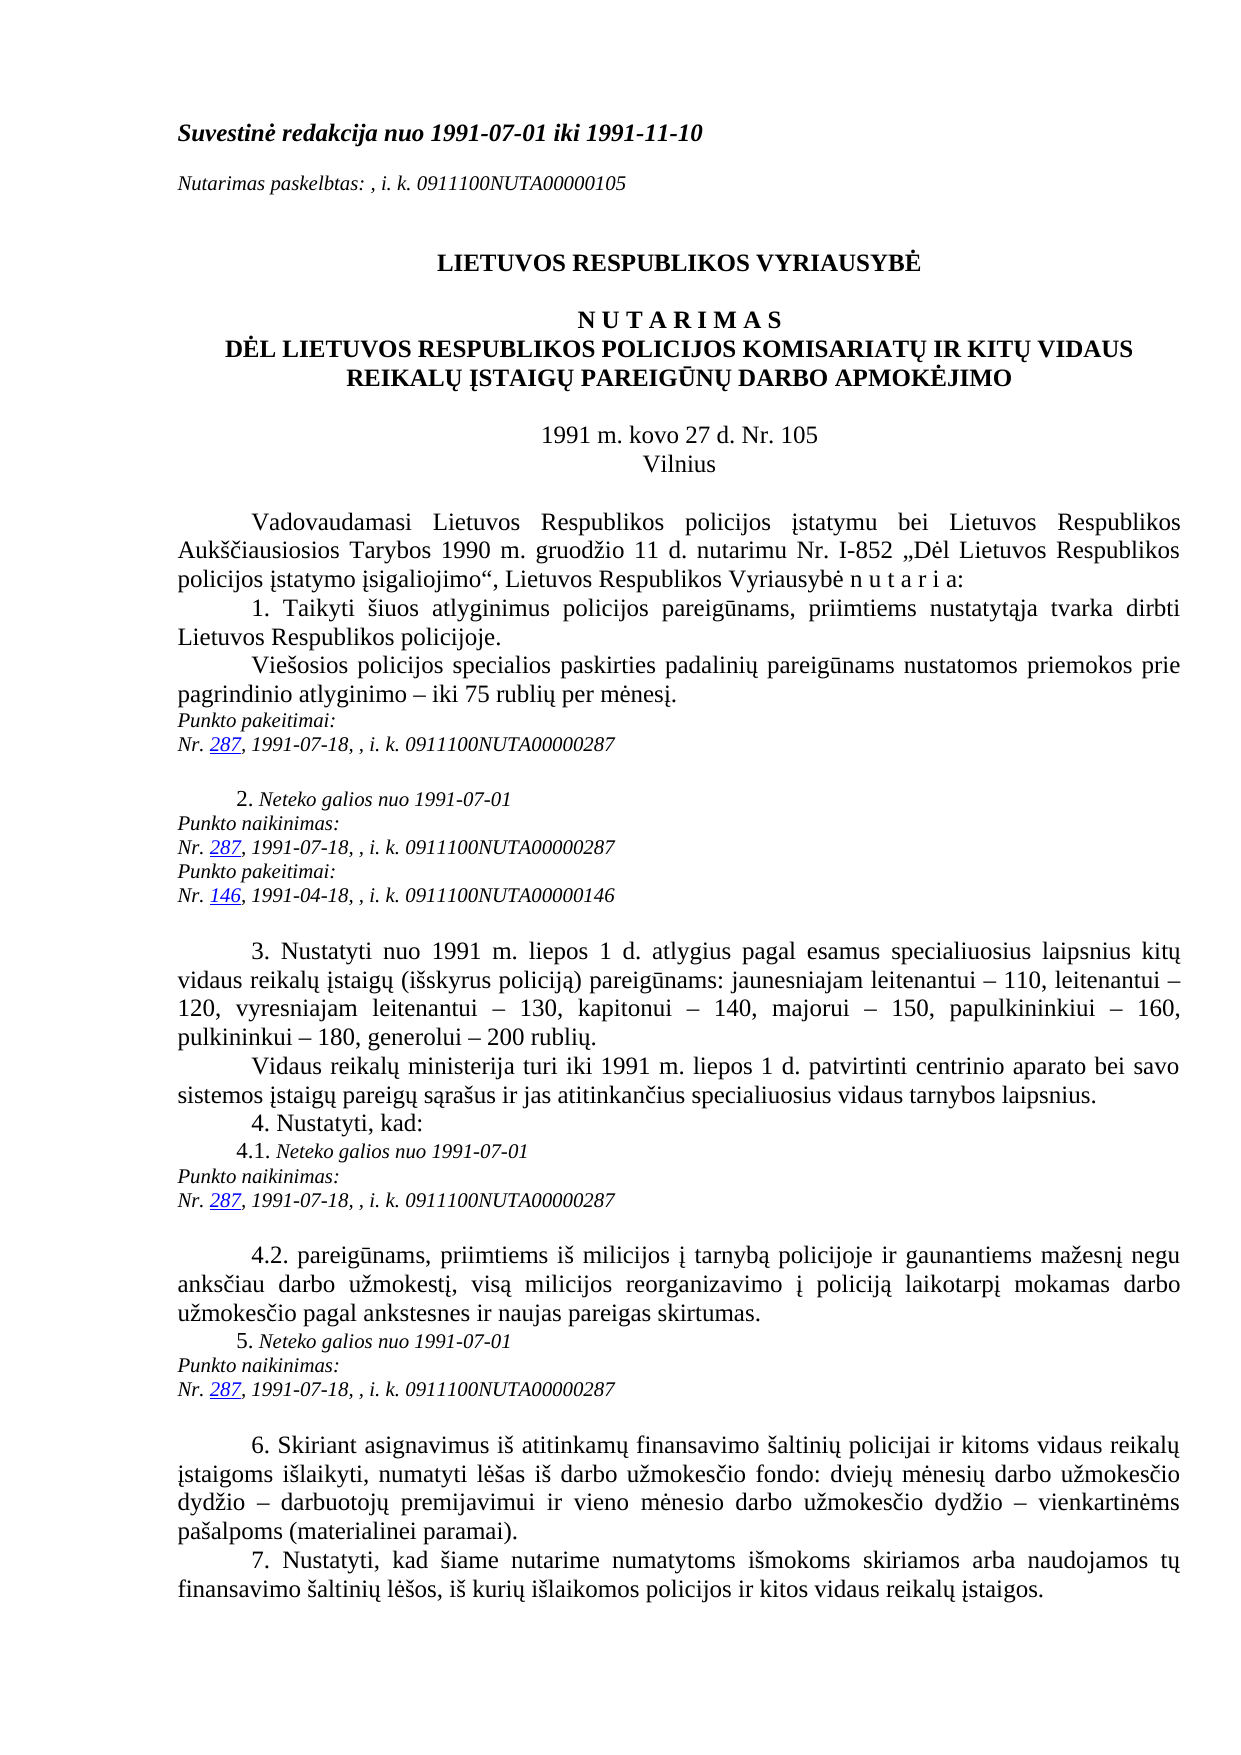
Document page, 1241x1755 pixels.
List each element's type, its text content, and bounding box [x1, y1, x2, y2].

text Nr. 287, 1991-07-18, , i. k. 0911100NUTA00000287 [177, 835, 1181, 859]
text Suvestinė redakcija nuo 1991-07-01 iki 1991-11-10 [177, 118, 1181, 147]
text 1991 m. kovo 27 d. Nr. 105 [177, 420, 1181, 449]
text Punkto pakeitimai: [177, 708, 1181, 732]
text Punkto naikinimas: [177, 1164, 1181, 1188]
text 4.2. pareigūnams, priimtiems iš milicijos į tarnybą policijoje ir gaunantiems mažesnį negu anksčiau darbo užmokestį, visą milicijos reorganizavimo į policiją laikotarpį mokamas darbo užmokesčio pagal ankstesnes ir naujas pareigas skirtumas. [177, 1241, 1181, 1327]
text 2. Neteko galios nuo 1991-07-01 [177, 785, 1181, 811]
text 5. Neteko galios nuo 1991-07-01 [177, 1327, 1181, 1353]
text Punkto naikinimas: [177, 811, 1181, 835]
text Vadovaudamasi Lietuvos Respublikos policijos įstatymu bei Lietuvos Respublikos Aukščiausiosios Tarybos 1990 m. gruodžio 11 d. nutarimu Nr. I-852 „Dėl Lietuvos Respublikos policijos įstatymo įsigaliojimo“, Lietuvos Respublikos Vyriausybė nutaria: [177, 507, 1181, 593]
text Viešosios policijos specialios paskirties padalinių pareigūnams nustatomos priemokos prie pagrindinio atlyginimo – iki 75 rublių per mėnesį. [177, 650, 1181, 708]
text 3. Nustatyti nuo 1991 m. liepos 1 d. atlygius pagal esamus specialiuosius laipsnius kitų vidaus reikalų įstaigų (išskyrus policiją) pareigūnams: jaunesniajam leitenantui – 110, leitenantui – 120, vyresniajam leitenantui – 130, kapitonui – 140, majorui – 150, papulkininkiui – 160, pulkininkui – 180, generolui – 200 rublių. [177, 936, 1181, 1051]
text Vidaus reikalų ministerija turi iki 1991 m. liepos 1 d. patvirtinti centrinio aparato bei savo sistemos įstaigų pareigų sąrašus ir jas atitinkančius specialiuosius vidaus tarnybos laipsnius. [177, 1051, 1181, 1108]
text Punkto pakeitimai: [177, 859, 1181, 883]
text DĖL LIETUVOS RESPUBLIKOS POLICIJOS KOMISARIATŲ IR KITŲ VIDAUS REIKALŲ ĮSTAIGŲ PAREIGŪNŲ DARBO APMOKĖJIMO [177, 334, 1181, 392]
text Vilnius [177, 449, 1181, 478]
text 1. Taikyti šiuos atlyginimus policijos pareigūnams, priimtiems nustatytąja tvarka dirbti Lietuvos Respublikos policijoje. [177, 593, 1181, 650]
text N U T A R I M A S [177, 305, 1181, 334]
text 4.1. Neteko galios nuo 1991-07-01 [177, 1137, 1181, 1164]
text LIETUVOS RESPUBLIKOS VYRIAUSYBĖ [177, 248, 1181, 277]
text 7. Nustatyti, kad šiame nutarime numatytoms išmokoms skiriamos arba naudojamos tų finansavimo šaltinių lėšos, iš kurių išlaikomos policijos ir kitos vidaus reikalų įstaigos. [177, 1545, 1181, 1602]
text Nr. 287, 1991-07-18, , i. k. 0911100NUTA00000287 [177, 1188, 1181, 1212]
text Nr. 287, 1991-07-18, , i. k. 0911100NUTA00000287 [177, 732, 1181, 756]
text Nr. 146, 1991-04-18, , i. k. 0911100NUTA00000146 [177, 883, 1181, 907]
text Nutarimas paskelbtas: , i. k. 0911100NUTA00000105 [177, 171, 1181, 195]
text Punkto naikinimas: [177, 1353, 1181, 1377]
text Nr. 287, 1991-07-18, , i. k. 0911100NUTA00000287 [177, 1377, 1181, 1401]
text 4. Nustatyti, kad: [177, 1108, 1181, 1137]
text 6. Skiriant asignavimus iš atitinkamų finansavimo šaltinių policijai ir kitoms vidaus reikalų įstaigoms išlaikyti, numatyti lėšas iš darbo užmokesčio fondo: dviejų mėnesių darbo užmokesčio dydžio – darbuotojų premijavimui ir vieno mėnesio darbo užmokesčio dydžio – vienkartinėms pašalpoms (materialinei paramai). [177, 1430, 1181, 1545]
